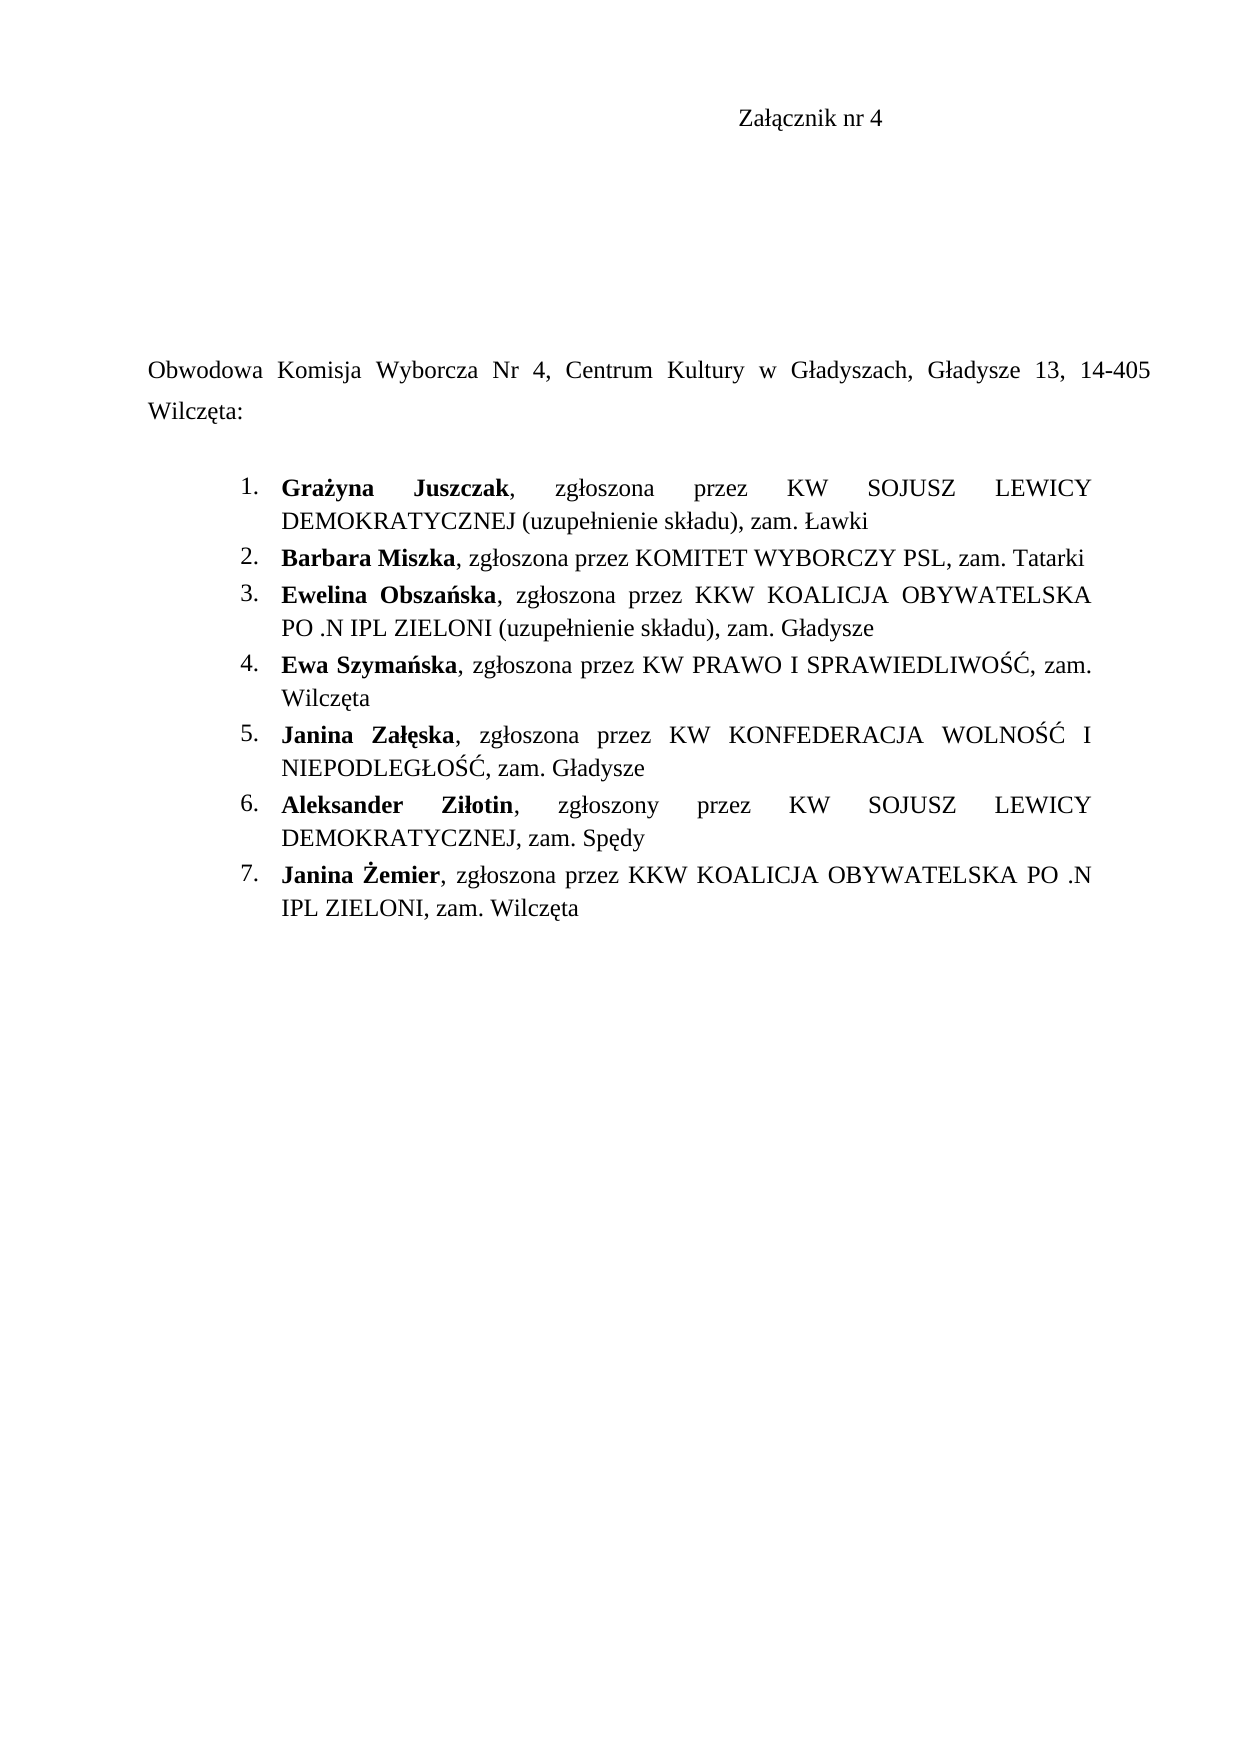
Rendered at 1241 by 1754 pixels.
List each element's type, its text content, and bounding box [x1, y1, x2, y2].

table_cell Janina Załęska, zgłoszona przez KW KONFEDERACJA WOLNOŚĆ I NIEPODLEGŁOŚĆ, zam. Gładysze [270, 715, 1104, 785]
table_cell Ewelina Obszańska, zgłoszona przez KKW KOALICJA OBYWATELSKA PO .N IPL ZIELONI (uzupełnienie składu), zam. Gładysze [270, 575, 1104, 645]
table_header 1. [136, 468, 270, 538]
table_cell Barbara Miszka, zgłoszona przez KOMITET WYBORCZY PSL, zam. Tatarki [270, 538, 1104, 575]
table_cell 6. [136, 785, 270, 855]
table_cell 7. [136, 855, 270, 925]
table_cell Aleksander Ziłotin, zgłoszony przez KW SOJUSZ LEWICY DEMOKRATYCZNEJ, zam. Spędy [270, 785, 1104, 855]
table_cell 4. [136, 645, 270, 715]
table_header [148, 104, 738, 305]
table_header Załącznik nr 4 [738, 104, 1152, 305]
table_cell 5. [136, 715, 270, 785]
table_cell Obwodowa Komisja Wyborcza Nr 4, Centrum Kultury w Gładyszach, Gładysze 13, 14-405 Wilczęta: [148, 305, 1152, 425]
table_cell 2. [136, 538, 270, 575]
table_cell Ewa Szymańska, zgłoszona przez KW PRAWO I SPRAWIEDLIWOŚĆ, zam. Wilczęta [270, 645, 1104, 715]
table_header Grażyna Juszczak, zgłoszona przez KW SOJUSZ LEWICY DEMOKRATYCZNEJ (uzupełnienie składu), zam. Ławki [270, 468, 1104, 538]
table_cell Janina Żemier, zgłoszona przez KKW KOALICJA OBYWATELSKA PO .N IPL ZIELONI, zam. Wilczęta [270, 855, 1104, 925]
table_cell 3. [136, 575, 270, 645]
